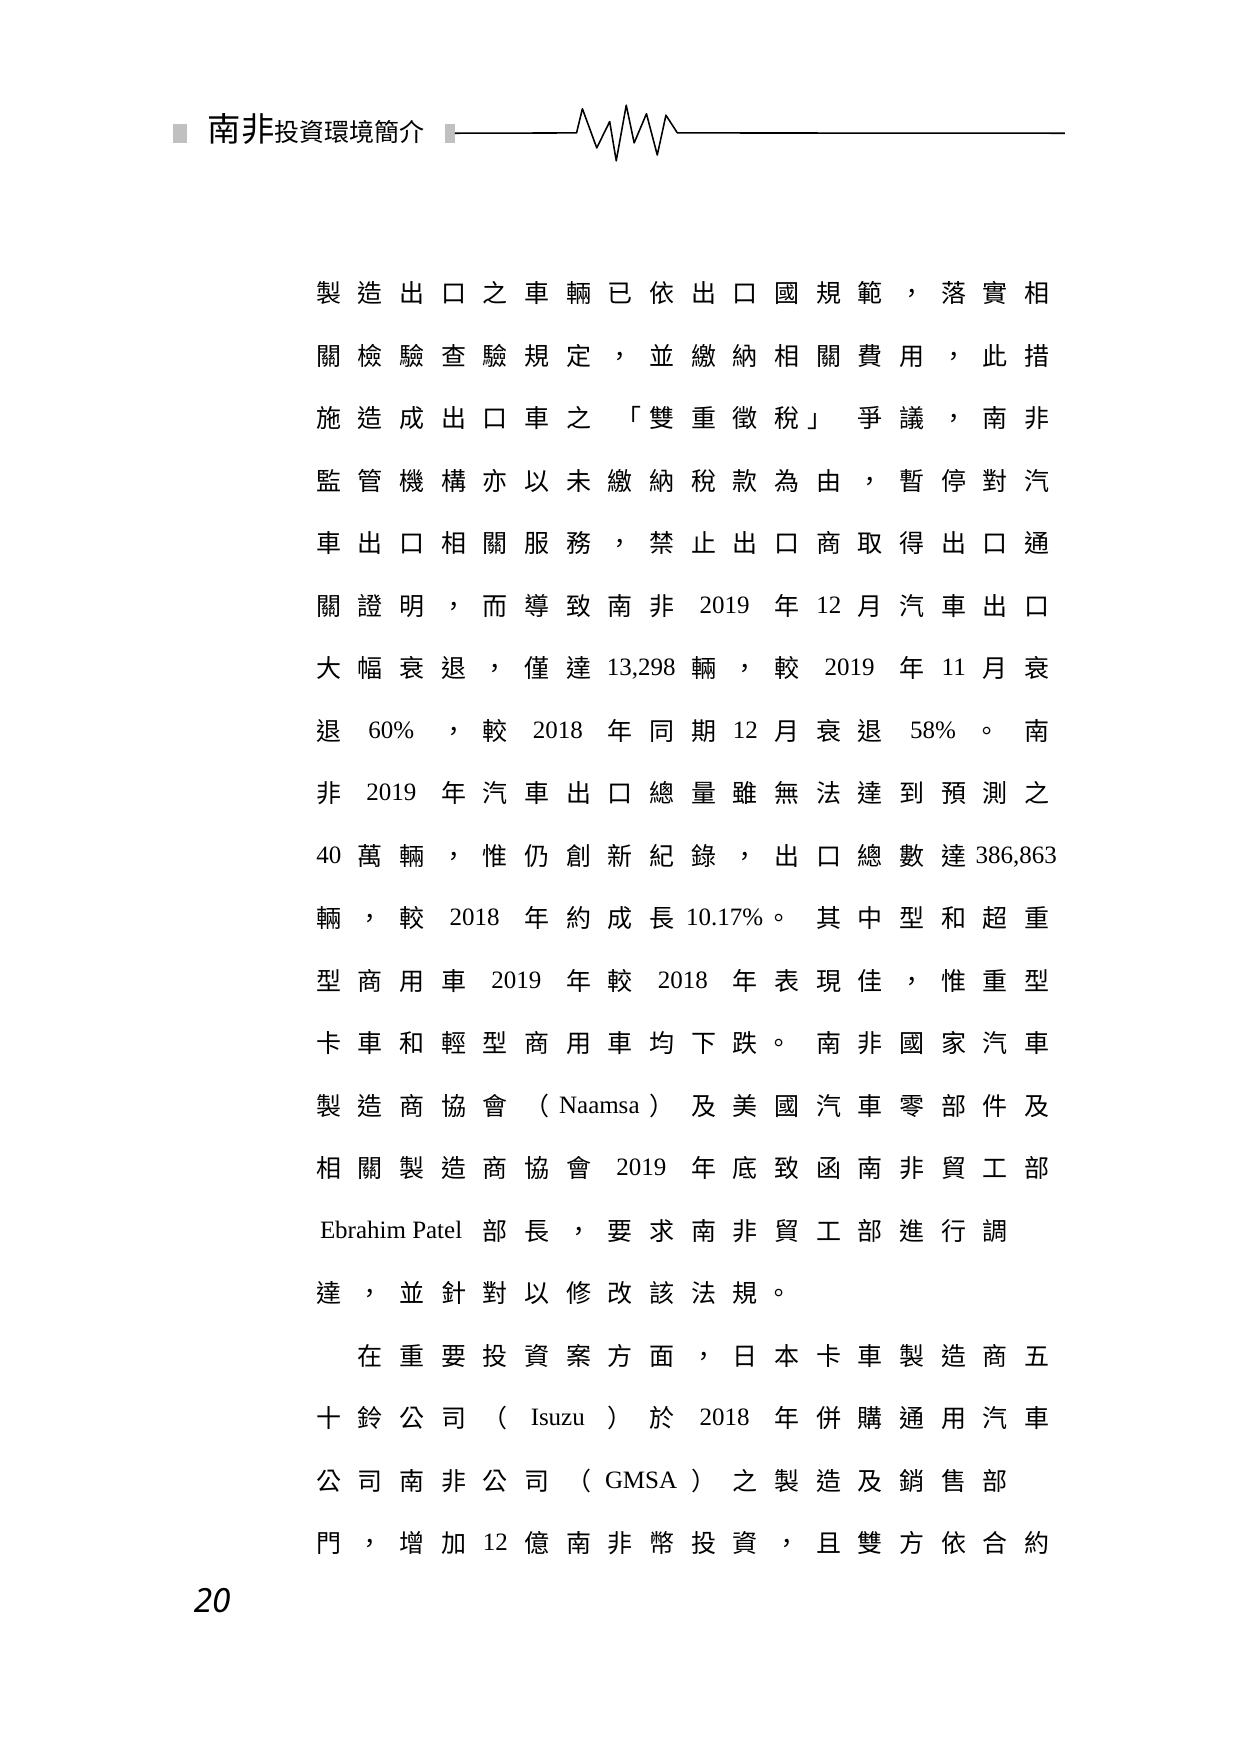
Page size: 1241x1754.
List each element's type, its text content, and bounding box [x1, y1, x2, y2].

text 製造出口之車輛已依出口國規範，落實相關檢驗查驗規定，並繳納相關費用，此措施造成出口車之「雙重徵稅」爭議，南非監管機構亦以未繳納稅款為由，暫停對汽車出口相關服務，禁止出口商取得出口通關證明，而導致南非2019年12月汽車出口大幅衰退，僅達13,298輛，較2019年11月衰退60%，較2018年同期12月衰退58%。南非2019年汽車出口總量雖無法達到預測之40萬輛，惟仍創新紀錄，出口總數達386,863輛，較2018年約成長10.17%。其中型和超重型商用車2019年較2018年表現佳，惟重型卡車和輕型商用車均下跌。南非國家汽車製造商協會（Naamsa）及美國汽車零部件及相關製造商協會2019年底致函南非貿工部Ebrahim Patel部長，要求南非貿工部進行調達，並針對以修改該法規。 [281, 250, 1058, 1313]
text 在重要投資案方面，日本卡車製造商五十鈴公司（Isuzu）於2018年併購通用汽車公司南非公司（GMSA）之製造及銷售部門，增加12億南非幣投資，且雙方依合約 [281, 1313, 1058, 1563]
